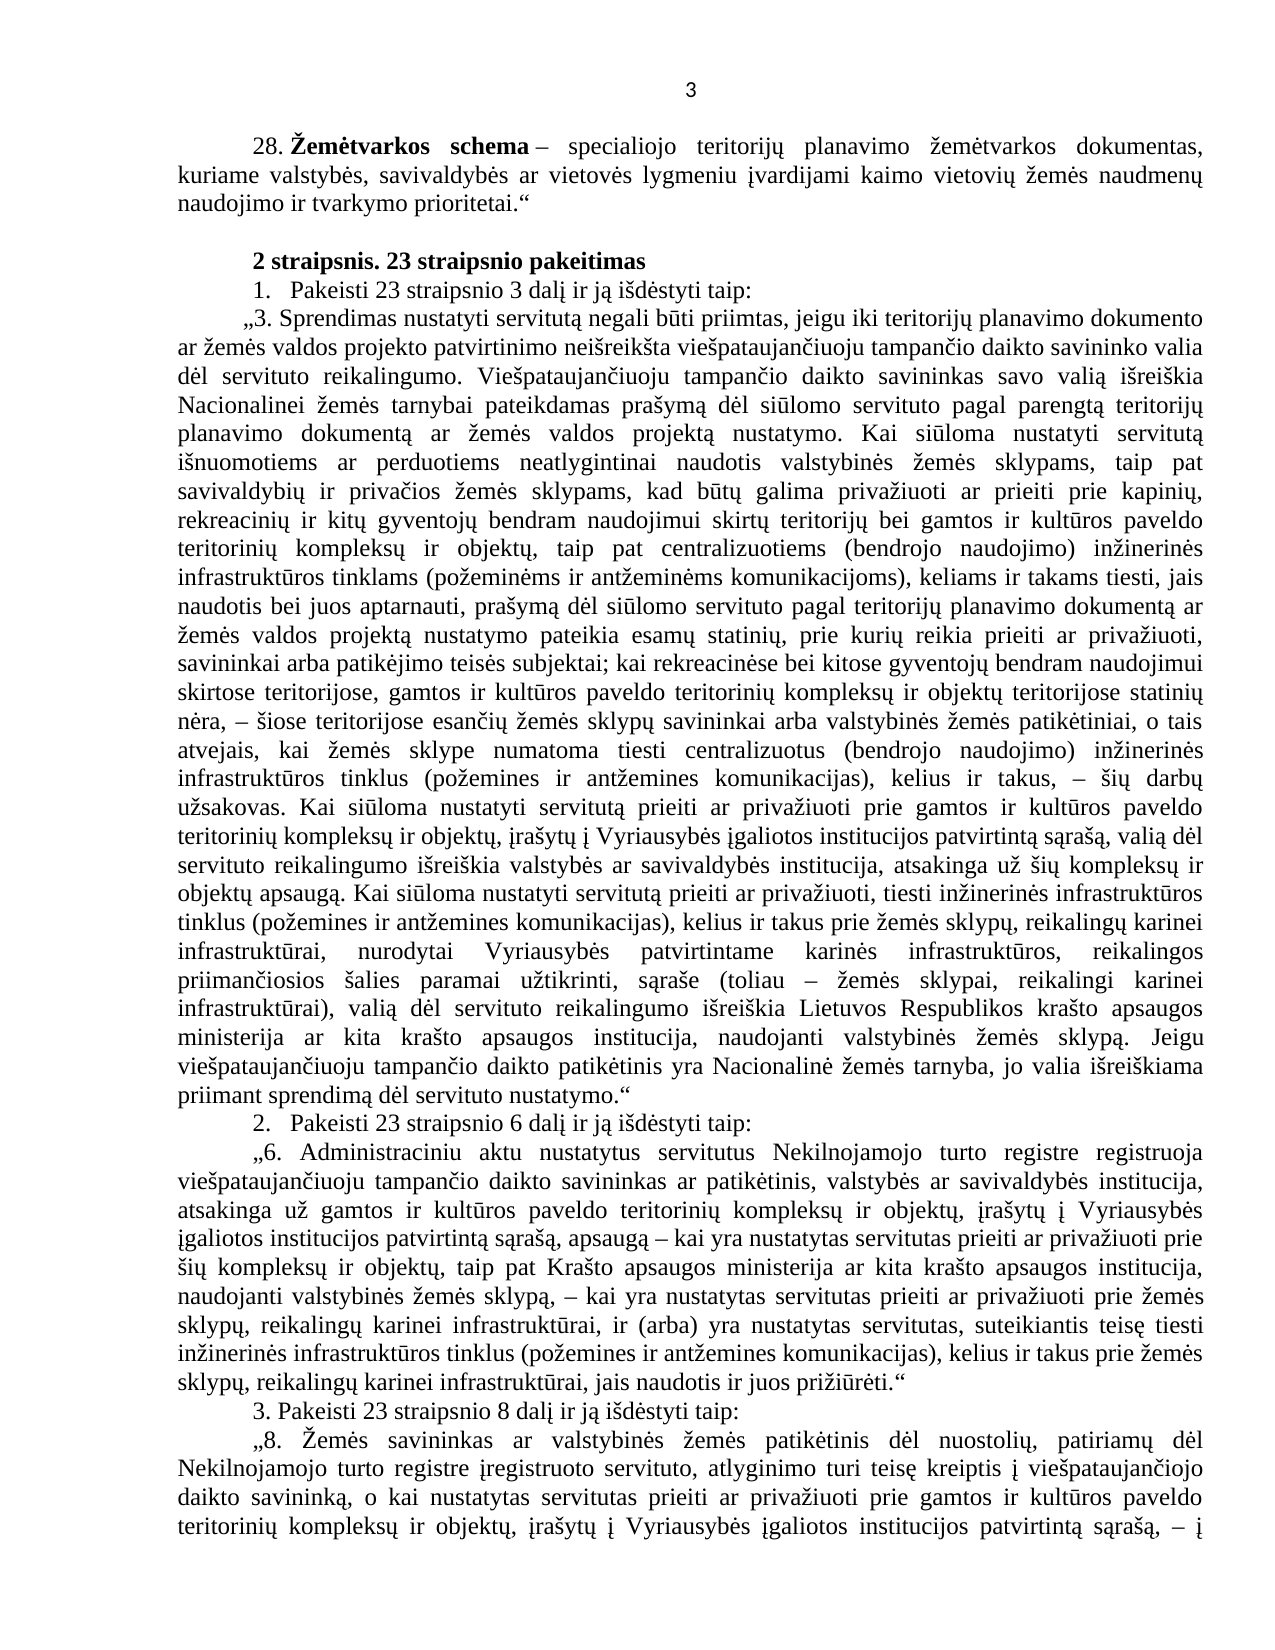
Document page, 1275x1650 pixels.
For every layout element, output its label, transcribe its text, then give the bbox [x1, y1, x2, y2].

text 2 straipsnis. 23 straipsnio pakeitimas [177, 246, 1204, 275]
text 28. Žemėtvarkos schema – specialiojo teritorijų planavimo žemėtvarkos dokumentas, kuriame valstybės, savivaldybės ar vietovės lygmeniu įvardijami kaimo vietovių žemės naudmenų naudojimo ir tvarkymo prioritetai.“ [177, 131, 1204, 217]
text „6. Administraciniu aktu nustatytus servitutus Nekilnojamojo turto registre registruoja viešpataujančiuoju tampančio daikto savininkas ar patikėtinis, valstybės ar savivaldybės institucija, atsakinga už gamtos ir kultūros paveldo teritorinių kompleksų ir objektų, įrašytų į Vyriausybės įgaliotos institucijos patvirtintą sąrašą, apsaugą – kai yra nustatytas servitutas prieiti ar privažiuoti prie šių kompleksų ir objektų, taip pat Krašto apsaugos ministerija ar kita krašto apsaugos institucija, naudojanti valstybinės žemės sklypą, – kai yra nustatytas servitutas prieiti ar privažiuoti prie žemės sklypų, reikalingų karinei infrastruktūrai, ir (arba) yra nustatytas servitutas, suteikiantis teisę tiesti inžinerinės infrastruktūros tinklus (požemines ir antžemines komunikacijas), kelius ir takus prie žemės sklypų, reikalingų karinei infrastruktūrai, jais naudotis ir juos prižiūrėti.“ [177, 1137, 1204, 1396]
text „3. Sprendimas nustatyti servitutą negali būti priimtas, jeigu iki teritorijų planavimo dokumento ar žemės valdos projekto patvirtinimo neišreikšta viešpataujančiuoju tampančio daikto savininko valia dėl servituto reikalingumo. Viešpataujančiuoju tampančio daikto savininkas savo valią išreiškia Nacionalinei žemės tarnybai pateikdamas prašymą dėl siūlomo servituto pagal parengtą teritorijų planavimo dokumentą ar žemės valdos projektą nustatymo. Kai siūloma nustatyti servitutą išnuomotiems ar perduotiems neatlygintinai naudotis valstybinės žemės sklypams, taip pat savivaldybių ir privačios žemės sklypams, kad būtų galima privažiuoti ar prieiti prie kapinių, rekreacinių ir kitų gyventojų bendram naudojimui skirtų teritorijų bei gamtos ir kultūros paveldo teritorinių kompleksų ir objektų, taip pat centralizuotiems (bendrojo naudojimo) inžinerinės infrastruktūros tinklams (požeminėms ir antžeminėms komunikacijoms), keliams ir takams tiesti, jais naudotis bei juos aptarnauti, prašymą dėl siūlomo servituto pagal teritorijų planavimo dokumentą ar žemės valdos projektą nustatymo pateikia esamų statinių, prie kurių reikia prieiti ar privažiuoti, savininkai arba patikėjimo teisės subjektai; kai rekreacinėse bei kitose gyventojų bendram naudojimui skirtose teritorijose, gamtos ir kultūros paveldo teritorinių kompleksų ir objektų teritorijose statinių nėra, – šiose teritorijose esančių žemės sklypų savininkai arba valstybinės žemės patikėtiniai, o tais atvejais, kai žemės sklype numatoma tiesti centralizuotus (bendrojo naudojimo) inžinerinės infrastruktūros tinklus (požemines ir antžemines komunikacijas), kelius ir takus, – šių darbų užsakovas. Kai siūloma nustatyti servitutą prieiti ar privažiuoti prie gamtos ir kultūros paveldo teritorinių kompleksų ir objektų, įrašytų į Vyriausybės įgaliotos institucijos patvirtintą sąrašą, valią dėl servituto reikalingumo išreiškia valstybės ar savivaldybės institucija, atsakinga už šių kompleksų ir objektų apsaugą. Kai siūloma nustatyti servitutą prieiti ar privažiuoti, tiesti inžinerinės infrastruktūros tinklus (požemines ir antžemines komunikacijas), kelius ir takus prie žemės sklypų, reikalingų karinei infrastruktūrai, nurodytai Vyriausybės patvirtintame karinės infrastruktūros, reikalingos priimančiosios šalies paramai užtikrinti, sąraše (toliau – žemės sklypai, reikalingi karinei infrastruktūrai), valią dėl servituto reikalingumo išreiškia Lietuvos Respublikos krašto apsaugos ministerija ar kita krašto apsaugos institucija, naudojanti valstybinės žemės sklypą. Jeigu viešpataujančiuoju tampančio daikto patikėtinis yra Nacionalinė žemės tarnyba, jo valia išreiškiama priimant sprendimą dėl servituto nustatymo.“ [177, 303, 1204, 1108]
text „8. Žemės savininkas ar valstybinės žemės patikėtinis dėl nuostolių, patiriamų dėl Nekilnojamojo turto registre įregistruoto servituto, atlyginimo turi teisę kreiptis į viešpataujančiojo daikto savininką, o kai nustatytas servitutas prieiti ar privažiuoti prie gamtos ir kultūros paveldo teritorinių kompleksų ir objektų, įrašytų į Vyriausybės įgaliotos institucijos patvirtintą sąrašą, – į [177, 1425, 1204, 1540]
text 2. Pakeisti 23 straipsnio 6 dalį ir ją išdėstyti taip: [252, 1108, 1204, 1137]
text 3. Pakeisti 23 straipsnio 8 dalį ir ją išdėstyti taip: [177, 1396, 1204, 1425]
text 1. Pakeisti 23 straipsnio 3 dalį ir ją išdėstyti taip: [252, 275, 1204, 303]
